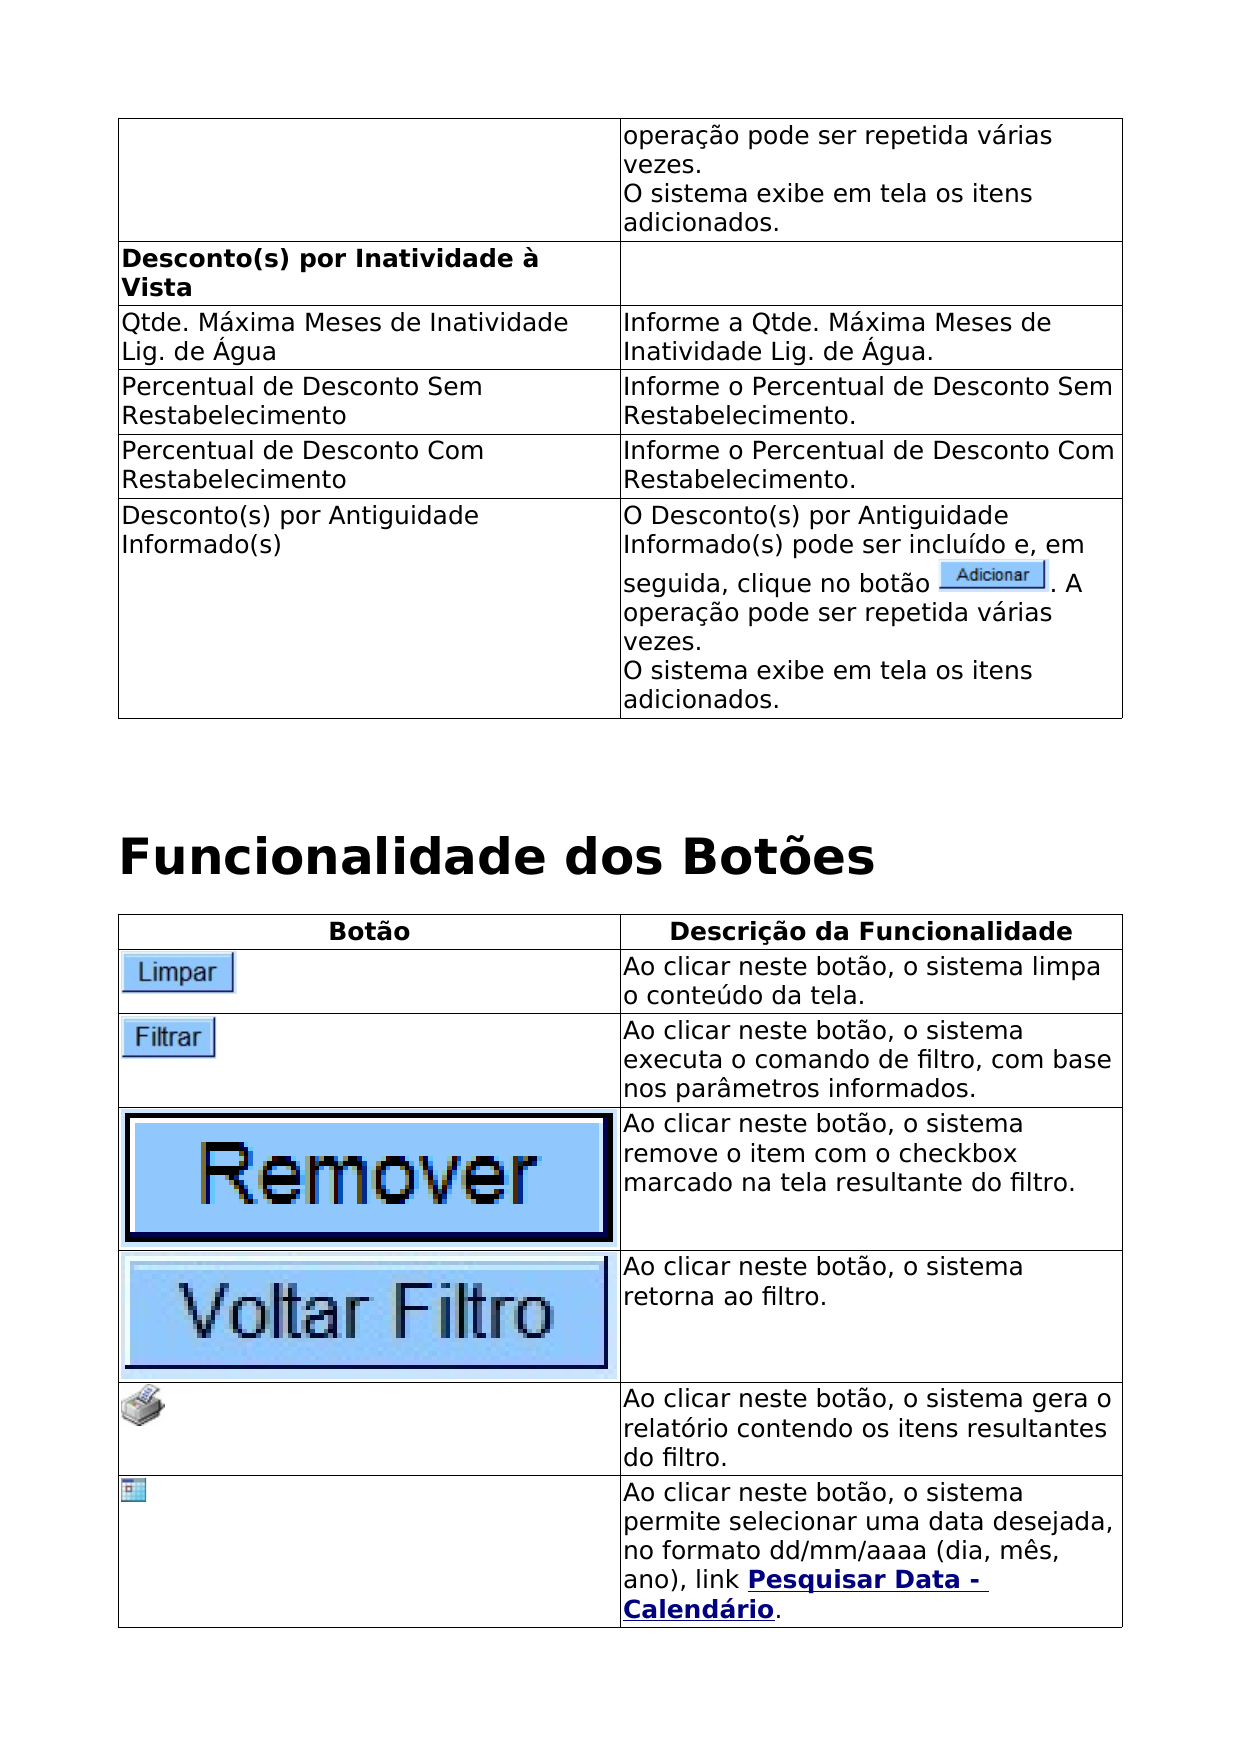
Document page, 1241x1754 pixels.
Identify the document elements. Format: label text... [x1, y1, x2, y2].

table_cell Ao clicar neste botão, o sistema gera o relatório contendo os itens resultantes do filtro. [621, 1383, 1122, 1475]
table_cell Qtde. Máxima Meses de Inatividade Lig. de Água [119, 306, 620, 369]
table_cell Informe o Percentual de Desconto Com Restabelecimento. [621, 435, 1122, 498]
picture [938, 559, 1050, 592]
table_cell [621, 242, 1122, 305]
table_header Botão [119, 915, 620, 949]
table_cell Desconto(s) por Inatividade à Vista [119, 242, 620, 305]
table_cell [119, 119, 620, 241]
table_cell [119, 1014, 620, 1107]
table_cell O Desconto(s) por Antiguidade Informado(s) pode ser incluído e, em seguida, clique no botão . A operação pode ser repetida várias vezes. O sistema exibe em tela os itens adicionados. [621, 499, 1122, 717]
table_cell [119, 950, 620, 1013]
picture [121, 951, 237, 994]
subtitle Funcionalidade dos Botões [118, 828, 1122, 886]
picture [121, 1016, 217, 1059]
table_cell Ao clicar neste botão, o sistema remove o item com o checkbox marcado na tela resultante do filtro. [621, 1108, 1122, 1249]
table_cell Informe a Qtde. Máxima Meses de Inatividade Lig. de Água. [621, 306, 1122, 369]
table_header Descrição da Funcionalidade [621, 915, 1122, 949]
table_cell Ao clicar neste botão, o sistema limpa o conteúdo da tela. [621, 950, 1122, 1013]
table_cell [119, 1383, 620, 1475]
table_cell Desconto(s) por Antiguidade Informado(s) [119, 499, 620, 717]
table_cell Percentual de Desconto Sem Restabelecimento [119, 370, 620, 433]
table_cell [119, 1476, 620, 1627]
table_cell Informe o Percentual de Desconto Sem Restabelecimento. [621, 370, 1122, 433]
picture [121, 1478, 147, 1502]
table_cell Ao clicar neste botão, o sistema permite selecionar uma data desejada, no formato dd/mm/aaaa (dia, mês, ano), link Pesquisar Data - Calendário. [621, 1476, 1122, 1627]
picture [121, 1252, 618, 1379]
table_cell Ao clicar neste botão, o sistema executa o comando de filtro, com base nos parâmetros informados. [621, 1014, 1122, 1107]
table_cell Percentual de Desconto Com Restabelecimento [119, 435, 620, 498]
table_cell [119, 1251, 620, 1382]
picture [121, 1109, 618, 1247]
table_cell Ao clicar neste botão, o sistema retorna ao filtro. [621, 1251, 1122, 1382]
picture [121, 1384, 165, 1426]
table_cell operação pode ser repetida várias vezes. O sistema exibe em tela os itens adicionados. [621, 119, 1122, 241]
